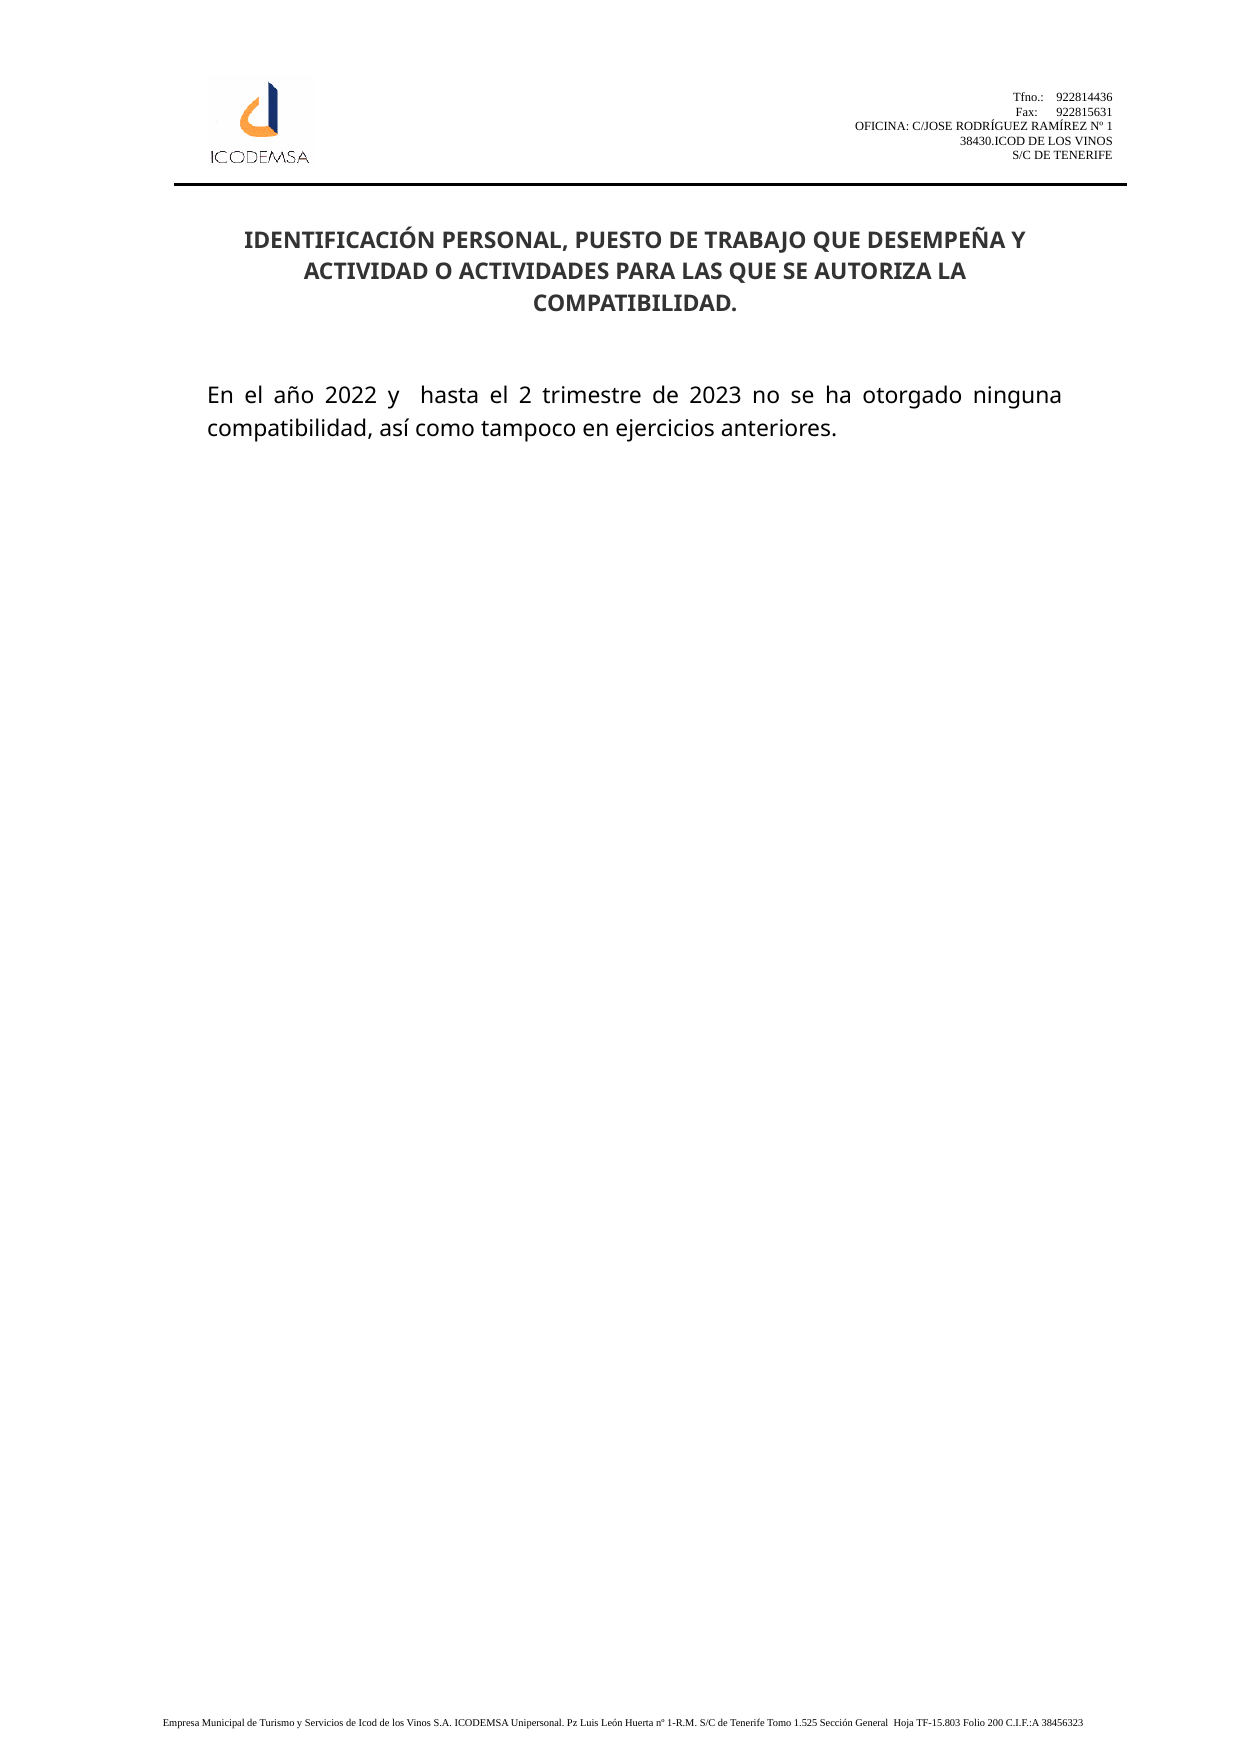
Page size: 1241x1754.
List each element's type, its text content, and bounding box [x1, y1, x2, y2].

text OFICINA: C/JOSE RODRÍGUEZ RAMÍREZ Nº 1 [676, 119, 1112, 133]
picture [206, 75, 315, 169]
text Fax: 922815631 [676, 104, 1112, 119]
text Tfno.: 922814436 [676, 90, 1112, 104]
text IDENTIFICACIÓN PERSONAL, PUESTO DE TRABAJO QUE DESEMPEÑA Y ACTIVIDAD O ACTIVIDADES PARA LAS QUE SE AUTORIZA LA COMPATIBILIDAD. [207, 224, 1063, 318]
text En el año 2022 y hasta el 2 trimestre de 2023 no se ha otorgado ninguna compatibilidad, así como tampoco en ejercicios anteriores. [207, 378, 1063, 443]
text Empresa Municipal de Turismo y Servicios de Icod de los Vinos S.A. ICODEMSA Unipersonal. Pz Luis León Huerta nº 1-R.M. S/C de Tenerife Tomo 1.525 Sección General Hoja TF-15.803 Folio 200 C.I.F.:A 38456323 [0, 1717, 1240, 1729]
text S/C DE TENERIFE [676, 148, 1112, 162]
text 38430.ICOD DE LOS VINOS [676, 133, 1112, 148]
